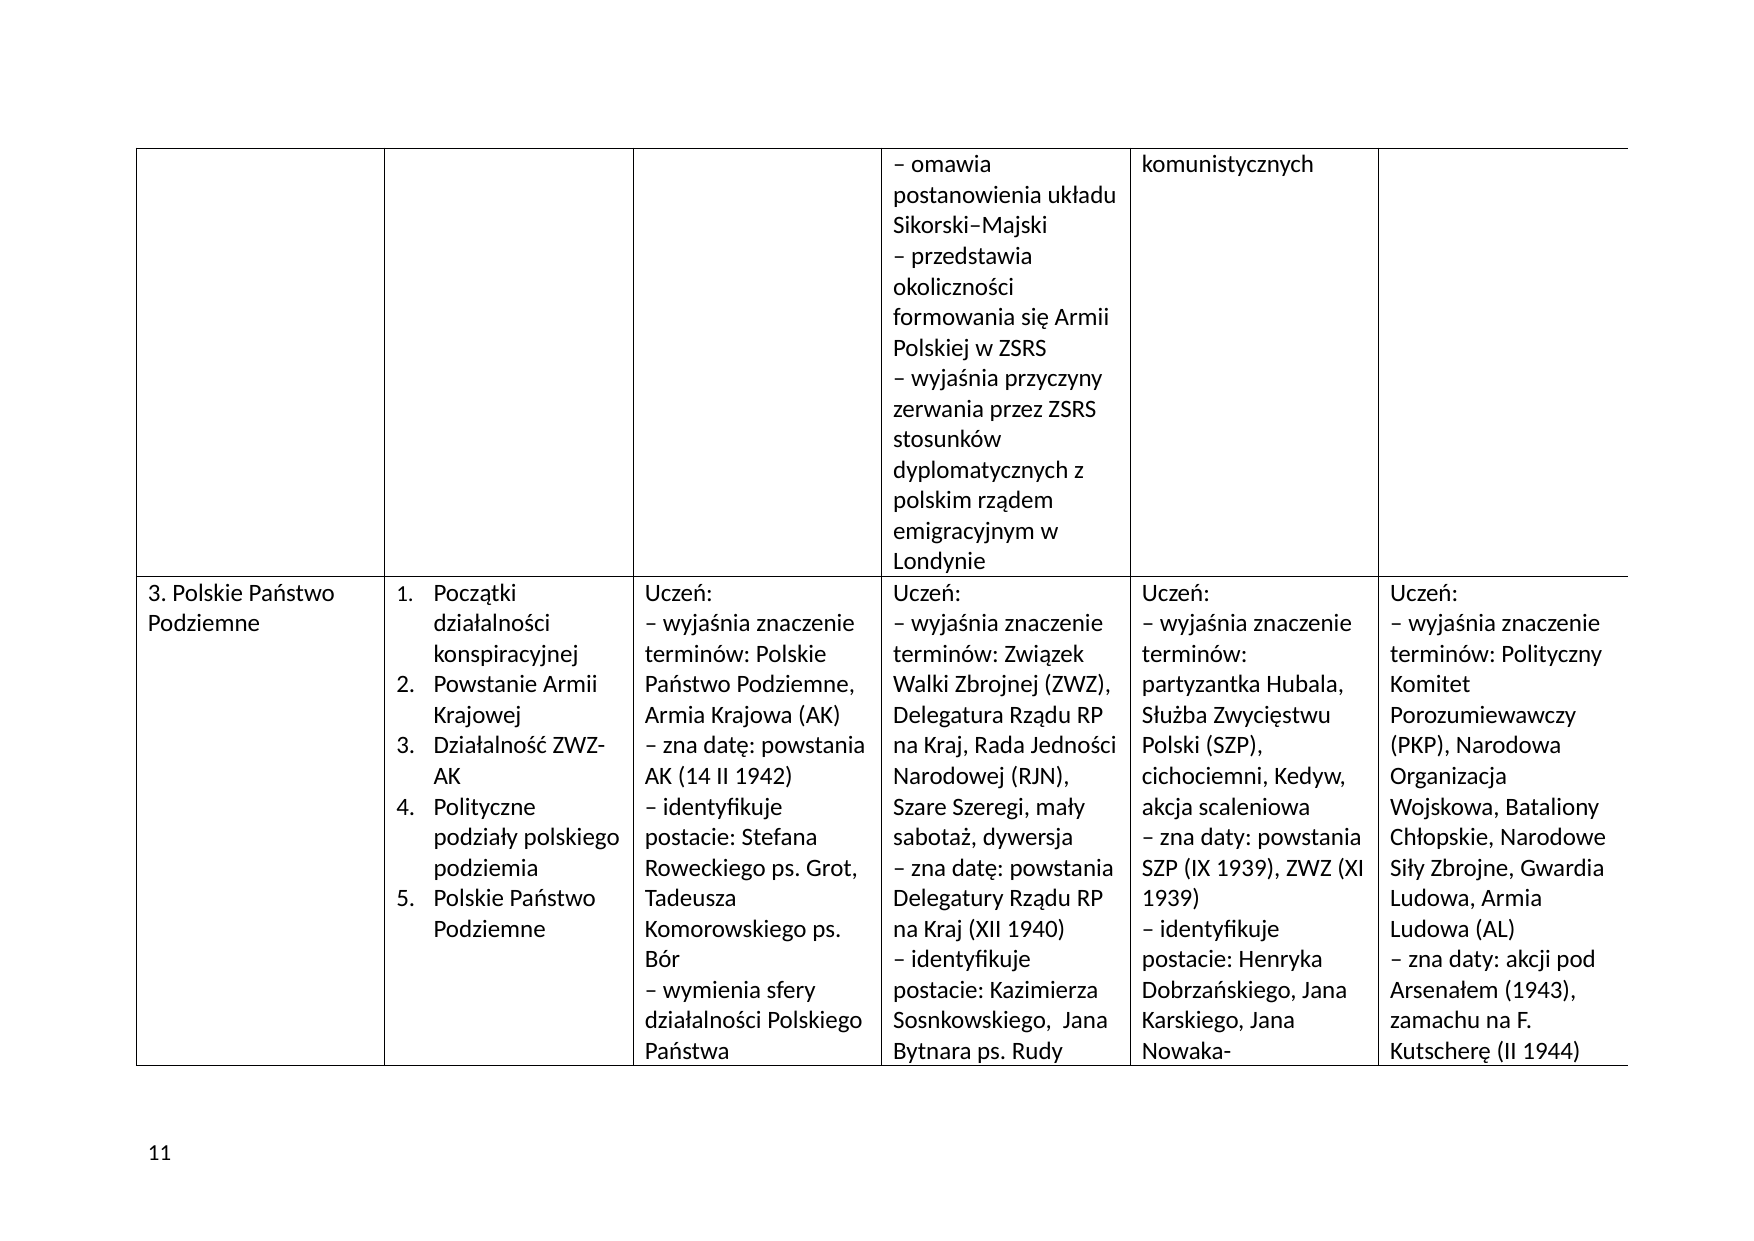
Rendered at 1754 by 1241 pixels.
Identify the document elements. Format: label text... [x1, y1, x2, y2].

table_cell 3. Polskie Państwo Podziemne [137, 577, 384, 1065]
table_cell – omawia postanowienia układu Sikorski–Majski – przedstawia okoliczności formowania się Armii Polskiej w ZSRS – wyjaśnia przyczyny zerwania przez ZSRS stosunków dyplomatycznych z polskim rządem emigracyjnym w Londynie [882, 149, 1130, 576]
table_cell [634, 149, 881, 576]
table_cell Uczeń: – wyjaśnia znaczenie terminów: Związek Walki Zbrojnej (ZWZ), Delegatura Rządu RP na Kraj, Rada Jedności Narodowej (RJN), Szare Szeregi, mały sabotaż, dywersja – zna datę: powstania Delegatury Rządu RP na Kraj (XII 1940) – identyfikuje postacie: Kazimierza Sosnkowskiego, Jana Bytnara ps. Rudy [882, 577, 1130, 1065]
table_cell Uczeń: – wyjaśnia znaczenie terminów: partyzantka Hubala, Służba Zwycięstwu Polski (SZP), cichociemni, Kedyw, akcja scaleniowa – zna daty: powstania SZP (IX 1939), ZWZ (XI 1939) – identyfikuje postacie: Henryka Dobrzańskiego, Jana Karskiego, Jana Nowaka- [1131, 577, 1378, 1065]
table_cell [1379, 149, 1628, 576]
table_cell Uczeń: – wyjaśnia znaczenie terminów: Polityczny Komitet Porozumiewawczy (PKP), Narodowa Organizacja Wojskowa, Bataliony Chłopskie, Narodowe Siły Zbrojne, Gwardia Ludowa, Armia Ludowa (AL) – zna daty: akcji pod Arsenałem (1943), zamachu na F. Kutscherę (II 1944) [1379, 577, 1628, 1065]
table_cell Początki działalności konspiracyjnej Powstanie Armii Krajowej Działalność ZWZ-AK Polityczne podziały polskiego podziemia Polskie Państwo Podziemne [385, 577, 633, 1065]
table_cell [385, 149, 633, 576]
table_cell komunistycznych [1131, 149, 1378, 576]
table_cell [137, 149, 384, 576]
table_cell Uczeń: – wyjaśnia znaczenie terminów: Polskie Państwo Podziemne, Armia Krajowa (AK) – zna datę: powstania AK (14 II 1942) – identyfikuje postacie: Stefana Roweckiego ps. Grot, Tadeusza Komorowskiego ps. Bór – wymienia sfery działalności Polskiego Państwa [634, 577, 881, 1065]
